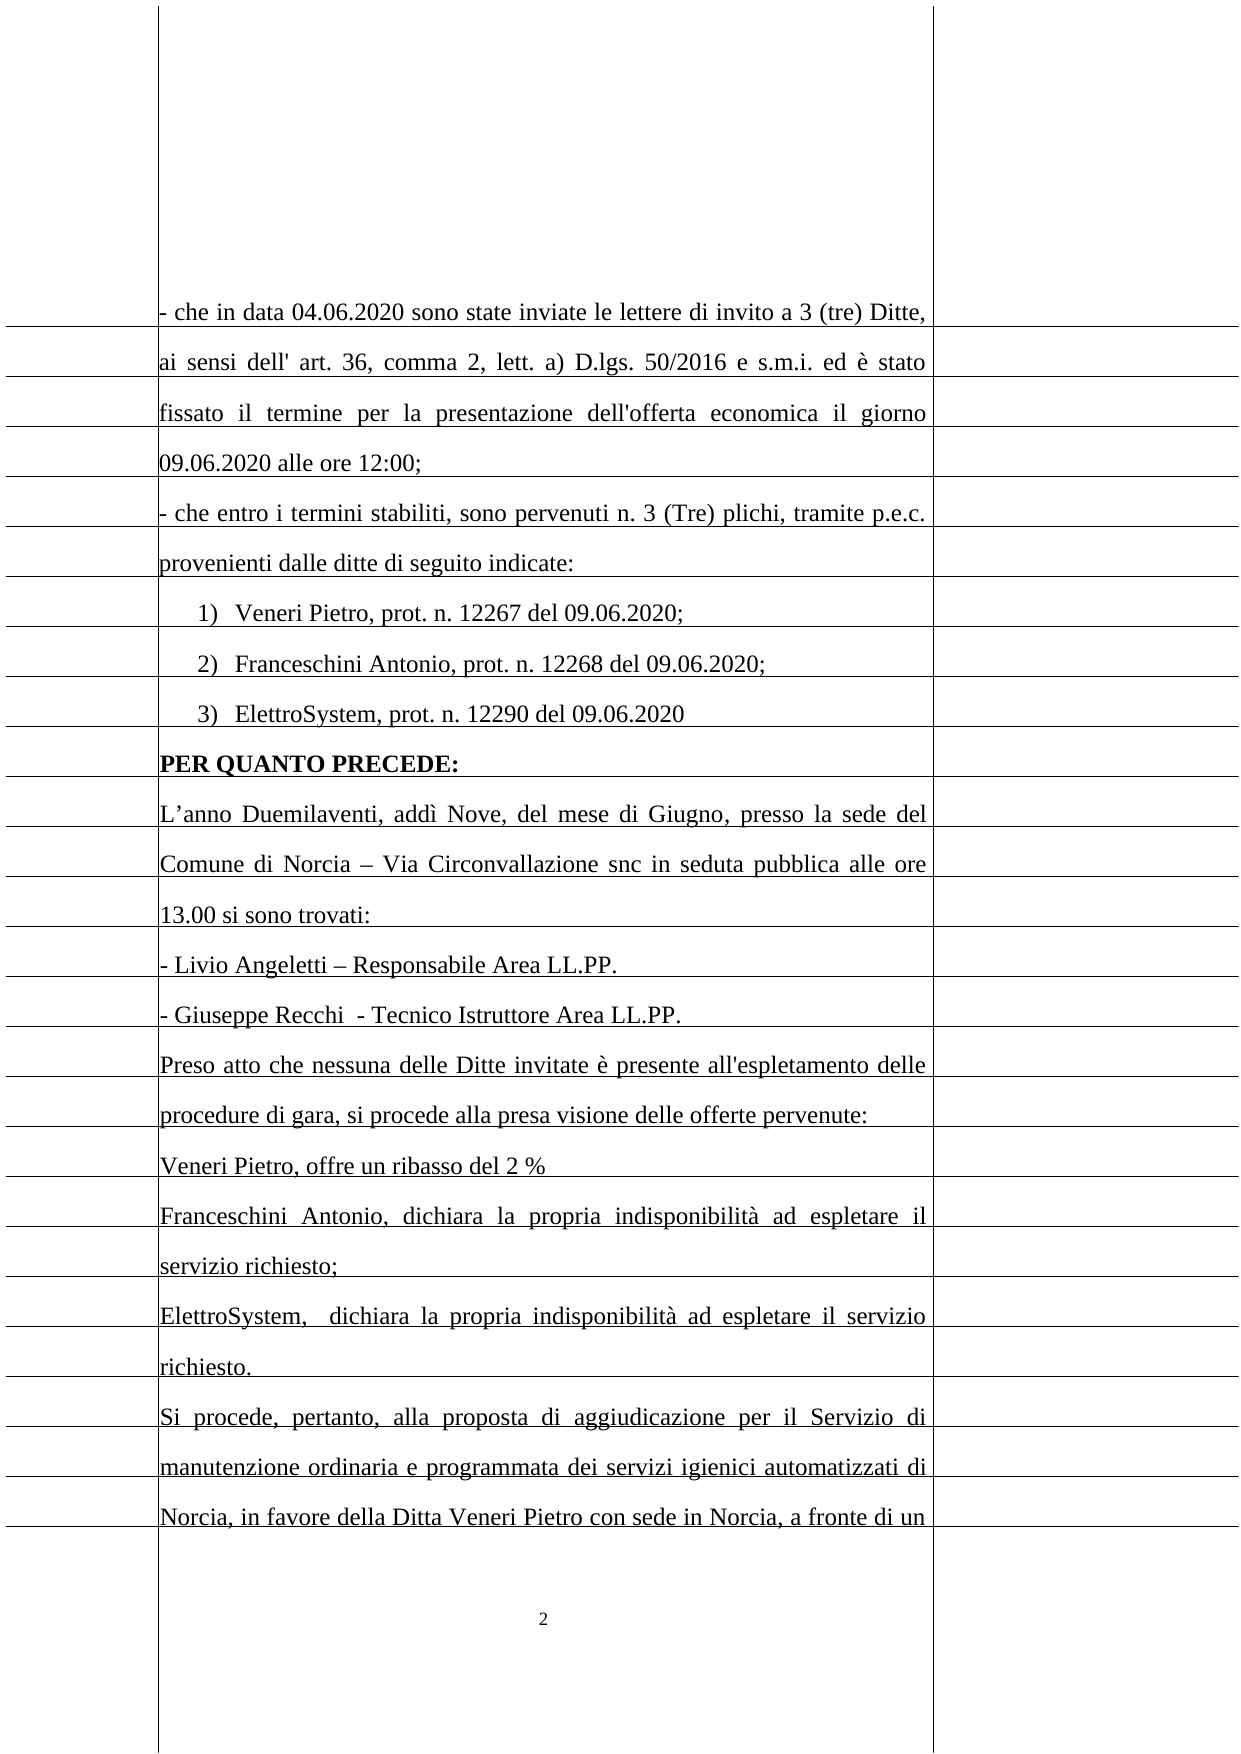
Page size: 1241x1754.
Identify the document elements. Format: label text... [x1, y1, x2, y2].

list Franceschini Antonio, prot. n. 12268 del 09.06.2020; [197, 632, 927, 676]
text [159, 1177, 927, 1184]
text - Livio Angeletti – Responsabile Area LL.PP. [159, 933, 927, 976]
text [159, 1377, 927, 1385]
text PER QUANTO PRECEDE: [159, 732, 927, 776]
text Preso atto che nessuna delle Ditte invitate è presente all'espletamento delle [159, 1034, 927, 1076]
text [159, 1527, 927, 1536]
text richiesto. [159, 1327, 927, 1376]
text [159, 777, 927, 783]
text Franceschini Antonio, dichiara la propria indisponibilità ad espletare il [159, 1184, 927, 1226]
list [197, 627, 927, 632]
list Veneri Pietro, prot. n. 12267 del 09.06.2020; [197, 582, 927, 626]
text [159, 977, 927, 983]
text 13.00 si sono trovati: [159, 877, 927, 926]
text L’anno Duemilaventi, addì Nove, del mese di Giugno, presso la sede del [159, 783, 927, 826]
text [159, 927, 927, 933]
text Norcia, in favore della Ditta Veneri Pietro con sede in Norcia, a fronte di un [159, 1477, 927, 1526]
list [197, 727, 927, 732]
text [159, 1277, 927, 1285]
text ai sensi dell' art. 36, comma 2, lett. a) D.lgs. 50/2016 e s.m.i. ed è stato [159, 327, 927, 376]
text fissato il termine per la presentazione dell'offerta economica il giorno [159, 377, 927, 426]
text [159, 577, 927, 582]
list ElettroSystem, prot. n. 12290 del 09.06.2020 [197, 682, 927, 726]
text Veneri Pietro, offre un ribasso del 2 % [159, 1134, 927, 1176]
text Comune di Norcia – Via Circonvallazione snc in seduta pubblica alle ore [159, 827, 927, 876]
text Si procede, pertanto, alla proposta di aggiudicazione per il Servizio di [159, 1385, 927, 1426]
text 09.06.2020 alle ore 12:00; [159, 427, 927, 476]
text [159, 1127, 927, 1134]
text [159, 1027, 927, 1034]
text manutenzione ordinaria e programmata dei servizi igienici automatizzati di [159, 1427, 927, 1476]
text - che in data 04.06.2020 sono state inviate le lettere di invito a 3 (tre) Ditte, [159, 281, 927, 326]
text servizio richiesto; [159, 1227, 927, 1276]
text procedure di gara, si procede alla presa visione delle offerte pervenute: [159, 1077, 927, 1126]
text provenienti dalle ditte di seguito indicate: [159, 527, 927, 576]
list [197, 677, 927, 682]
text - che entro i termini stabiliti, sono pervenuti n. 3 (Tre) plichi, tramite p.e.c. [159, 481, 927, 526]
text ElettroSystem, dichiara la propria indisponibilità ad espletare il servizio [159, 1285, 927, 1326]
text - Giuseppe Recchi - Tecnico Istruttore Area LL.PP. [159, 983, 927, 1026]
